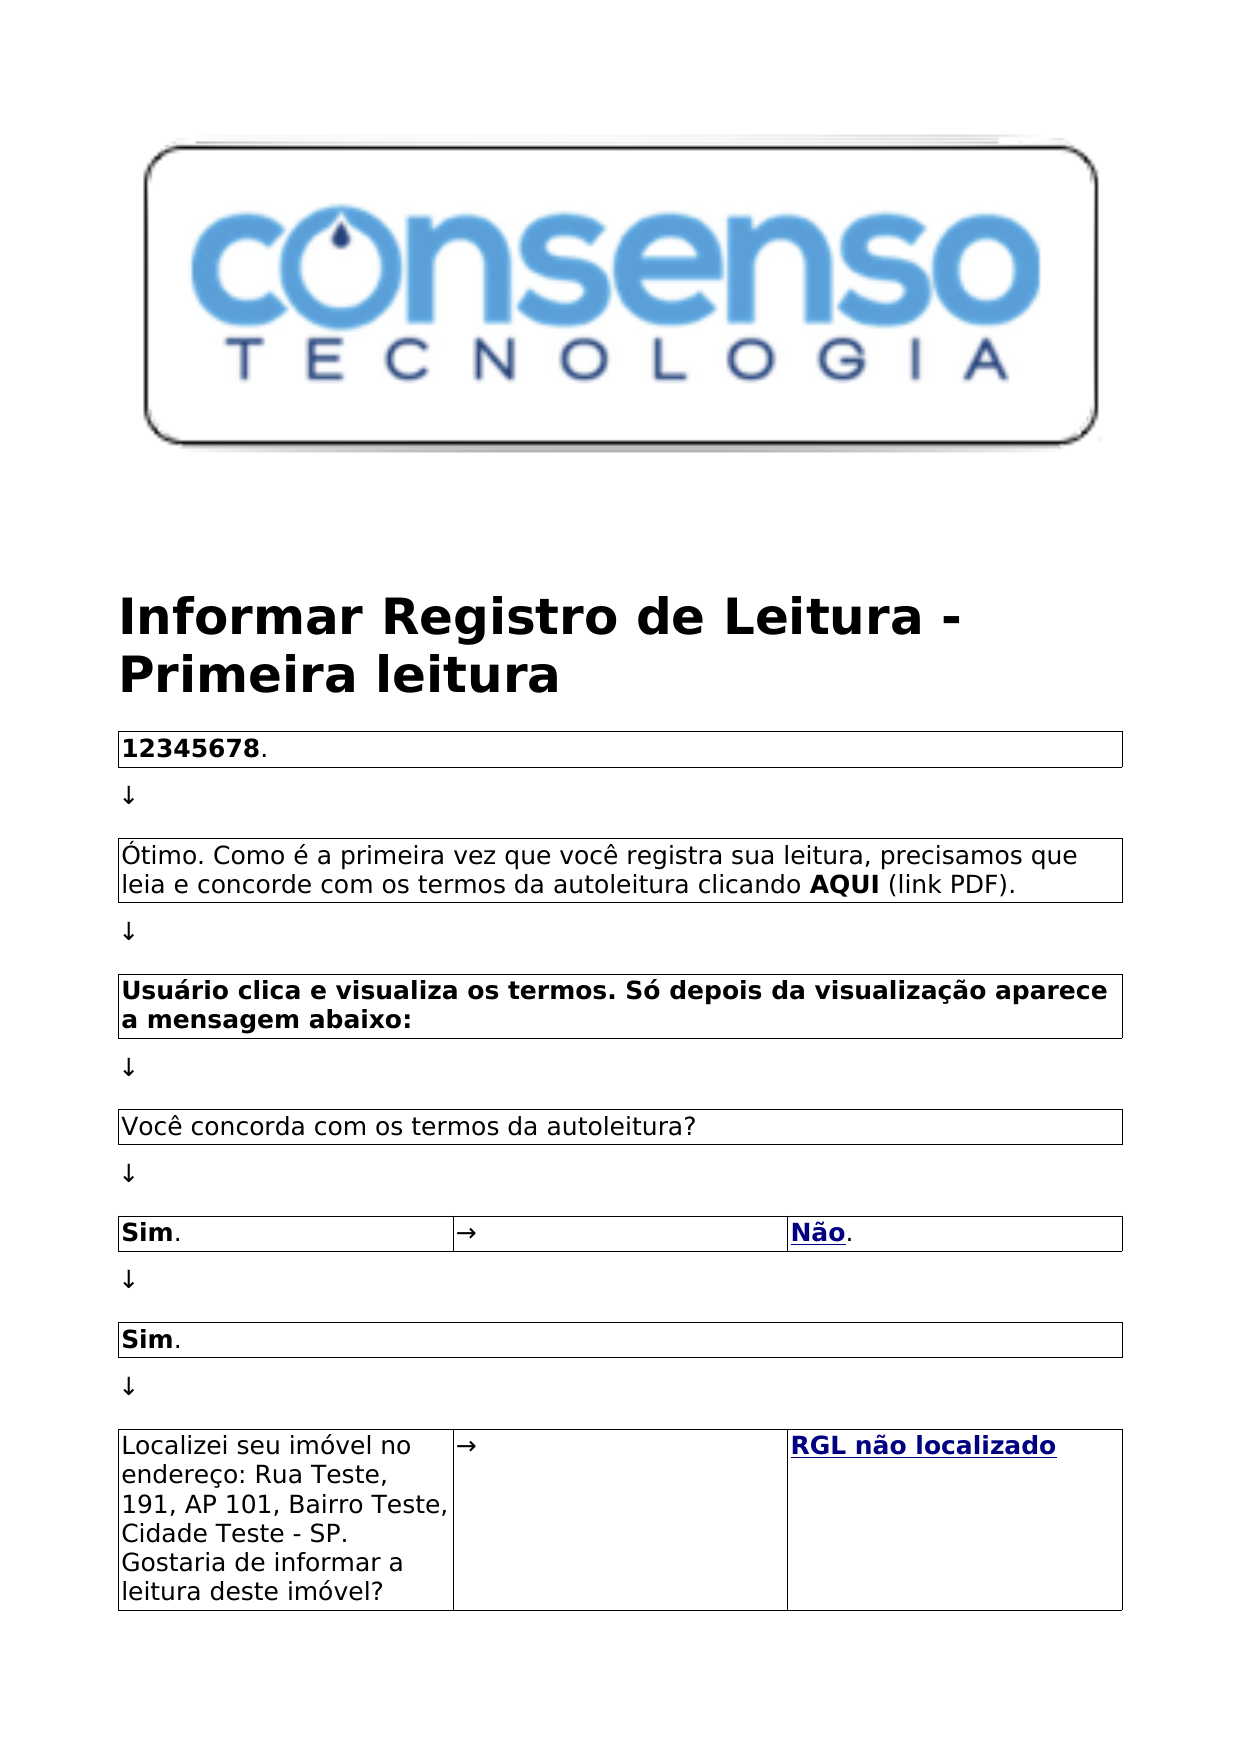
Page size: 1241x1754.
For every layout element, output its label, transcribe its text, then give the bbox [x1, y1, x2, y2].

table_header RGL não localizado [788, 1430, 1122, 1609]
picture [118, 130, 1123, 480]
table_header Sim. [119, 1217, 453, 1251]
table_header Localizei seu imóvel no endereço: Rua Teste, 191, AP 101, Bairro Teste, Cidade Teste - SP. Gostaria de informar a leitura deste imóvel? [119, 1430, 453, 1609]
table_header Você concorda com os termos da autoleitura? [119, 1110, 1122, 1144]
text ↓ [118, 917, 1122, 946]
text ↓ [118, 1159, 1122, 1188]
table_header Não. [788, 1217, 1122, 1251]
table_header → [454, 1217, 787, 1251]
text ↓ [118, 1053, 1122, 1082]
subtitle Informar Registro de Leitura - Primeira leitura [118, 588, 1122, 704]
table_header Usuário clica e visualiza os termos. Só depois da visualização aparece a mensagem abaixo: [119, 975, 1122, 1038]
text ↓ [118, 1372, 1122, 1401]
table_header → [454, 1430, 787, 1609]
text ↓ [118, 781, 1122, 811]
table_header Ótimo. Como é a primeira vez que você registra sua leitura, precisamos que leia e concorde com os termos da autoleitura clicando AQUI (link PDF). [119, 839, 1122, 902]
table_header Sim. [119, 1323, 1122, 1357]
text ↓ [118, 1266, 1122, 1295]
table_header 12345678. [119, 732, 1122, 767]
